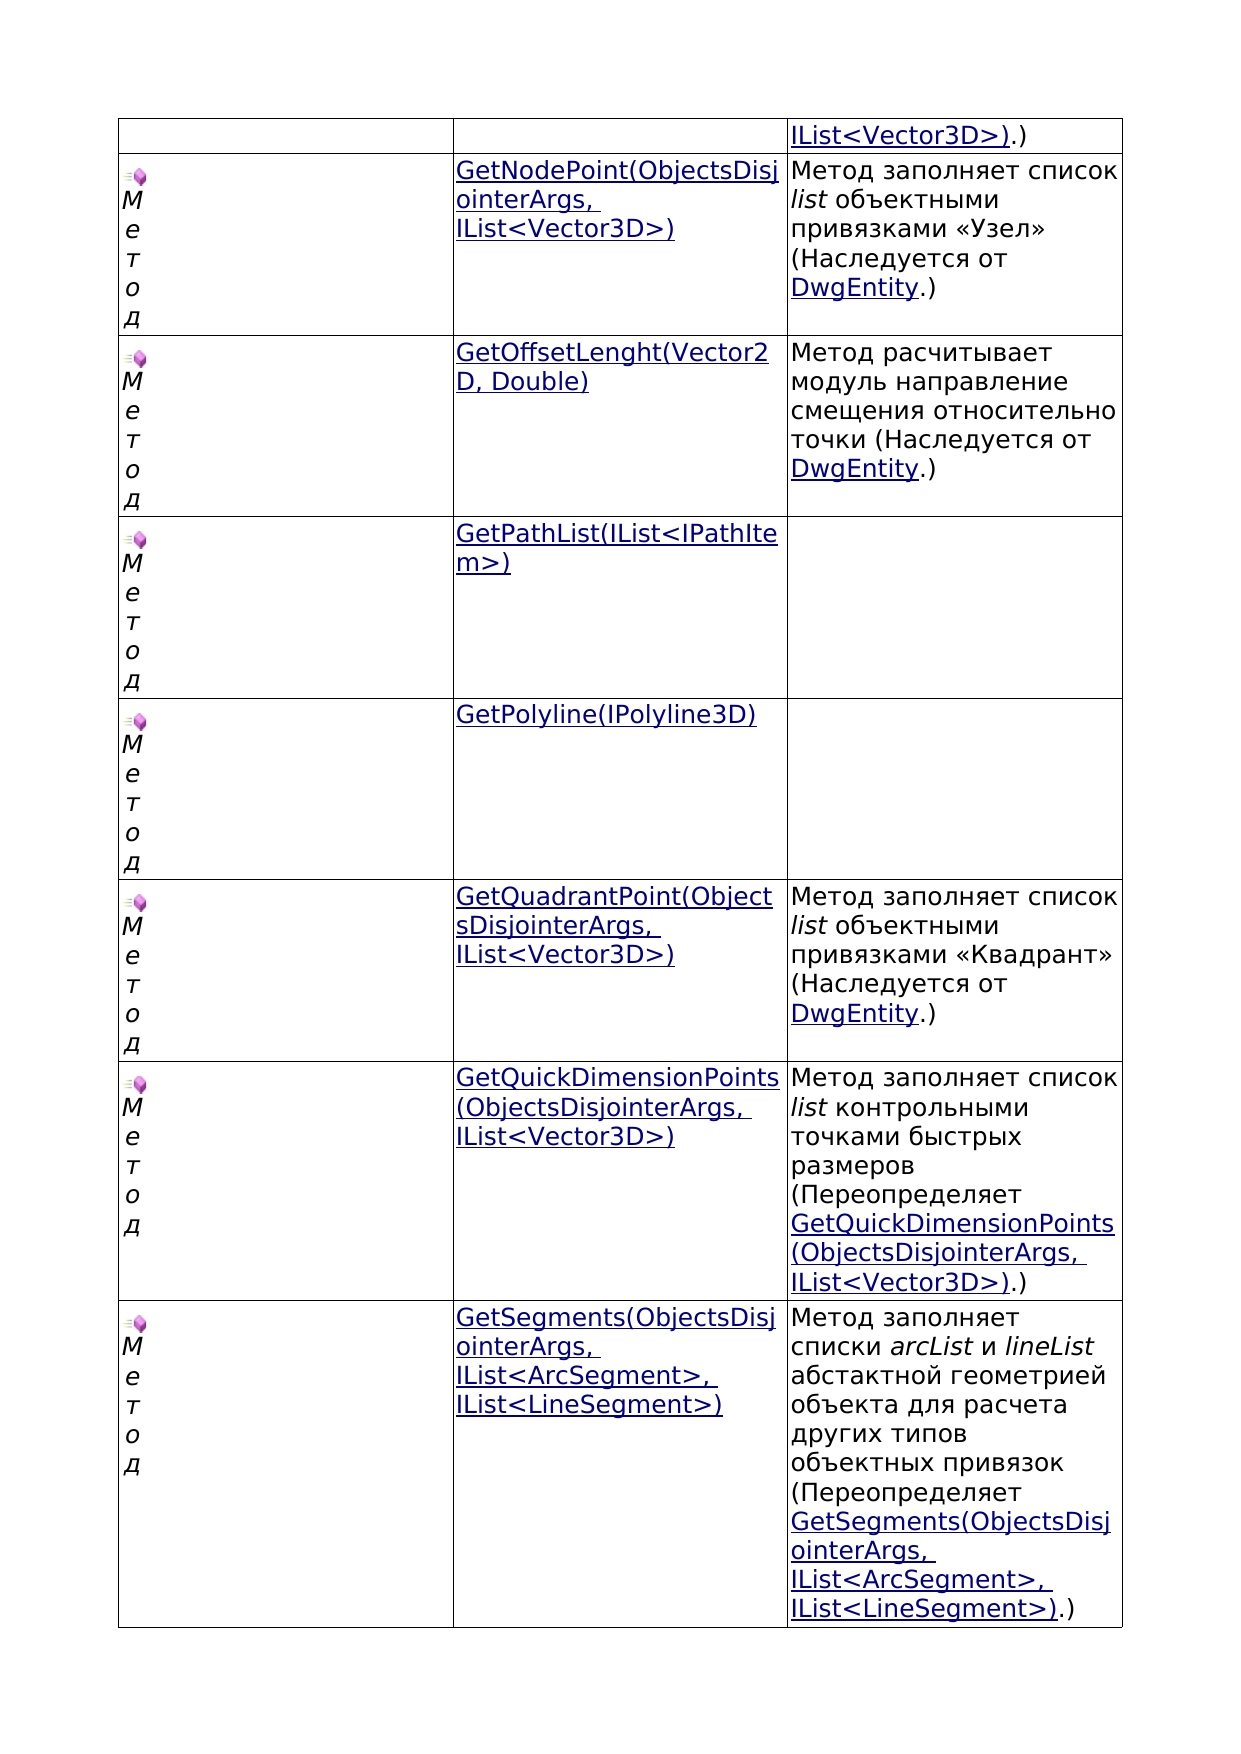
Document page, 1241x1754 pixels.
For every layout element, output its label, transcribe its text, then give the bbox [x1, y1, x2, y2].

picture [121, 1315, 147, 1333]
picture [121, 894, 147, 912]
table_cell GetPathList(IList<IPathItem>) [454, 517, 787, 698]
table_cell GetNodePoint(ObjectsDisjointerArgs, IList<Vector3D>) [454, 154, 787, 335]
table_cell Метод расчитывает модуль направление смещения относительно точки (Наследуется от DwgEntity.) [788, 336, 1122, 516]
table_cell IList<Vector3D>).) [788, 119, 1122, 153]
table_cell Метод заполняет списки arcList и lineList абстактной геометрией объекта для расчета других типов объектных привязок (Переопределяет GetSegments(ObjectsDisjointerArgs, IList<ArcSegment>, IList<LineSegment>).) [788, 1301, 1122, 1627]
table_cell [119, 336, 453, 516]
table_cell GetQuickDimensionPoints(ObjectsDisjointerArgs, IList<Vector3D>) [454, 1062, 787, 1300]
picture [121, 531, 147, 549]
table_cell [788, 699, 1122, 879]
picture [121, 350, 147, 368]
picture [121, 713, 147, 731]
table_cell GetQuadrantPoint(ObjectsDisjointerArgs, IList<Vector3D>) [454, 880, 787, 1061]
table_cell [119, 119, 453, 153]
table_cell Метод заполняет список list контрольными точками быстрых размеров (Переопределяет GetQuickDimensionPoints(ObjectsDisjointerArgs, IList<Vector3D>).) [788, 1062, 1122, 1300]
table_cell Метод заполняет список list объектными привязками «Квадрант» (Наследуется от DwgEntity.) [788, 880, 1122, 1061]
table_cell [119, 1062, 453, 1300]
table_cell Метод заполняет список list объектными привязками «Узел» (Наследуется от DwgEntity.) [788, 154, 1122, 335]
table_cell [119, 699, 453, 879]
table_cell GetOffsetLenght(Vector2D, Double) [454, 336, 787, 516]
table_cell [119, 1301, 453, 1627]
table_cell [454, 119, 787, 153]
picture [121, 1076, 147, 1094]
table_cell GetSegments(ObjectsDisjointerArgs, IList<ArcSegment>, IList<LineSegment>) [454, 1301, 787, 1627]
table_cell [119, 154, 453, 335]
table_cell [119, 517, 453, 698]
table_cell GetPolyline(IPolyline3D) [454, 699, 787, 879]
picture [121, 168, 147, 186]
table_cell [119, 880, 453, 1061]
table_cell [788, 517, 1122, 698]
